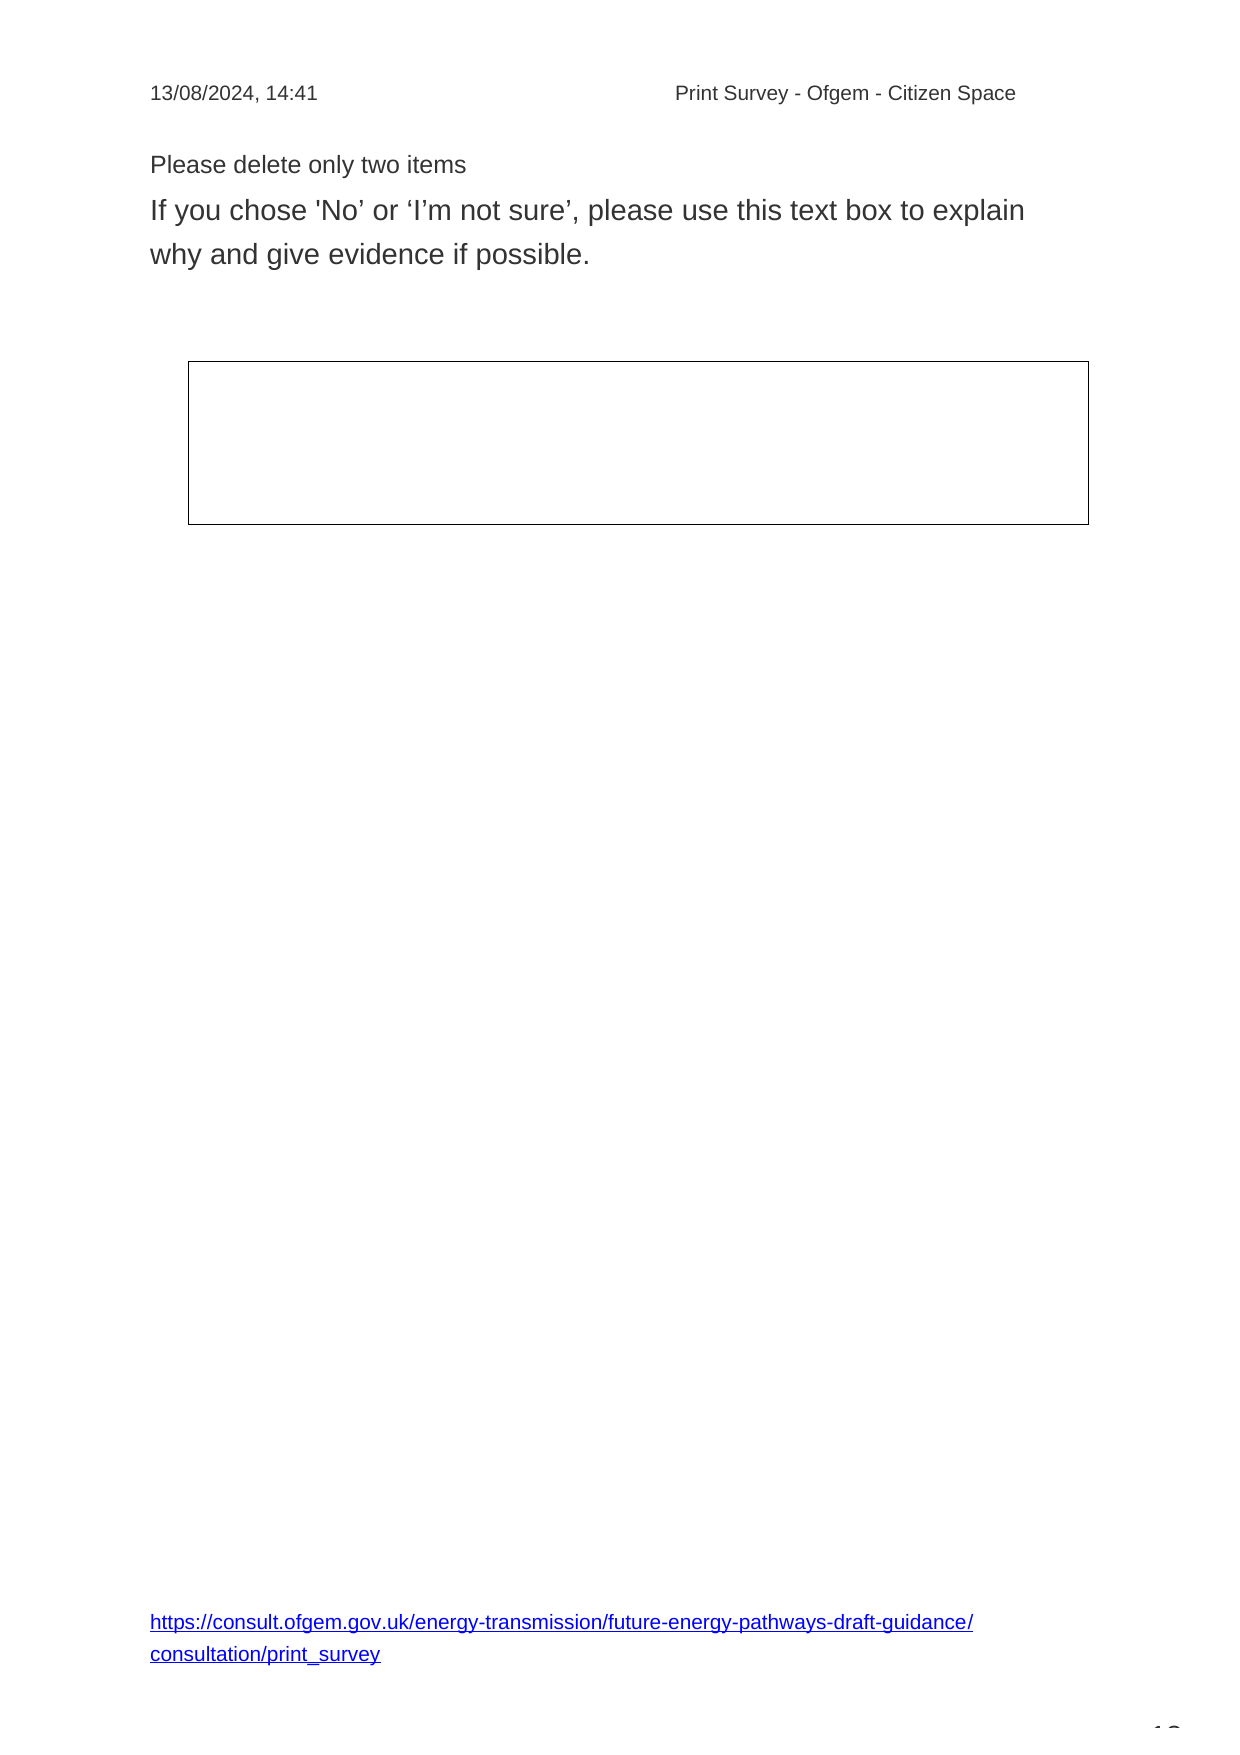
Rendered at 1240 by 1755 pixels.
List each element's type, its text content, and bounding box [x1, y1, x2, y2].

text Please delete only two items [150, 150, 1089, 179]
text If you chose 'No’ or ‘I’m not sure’, please use this text box to explain why and give evidence if possible. [150, 193, 1053, 270]
